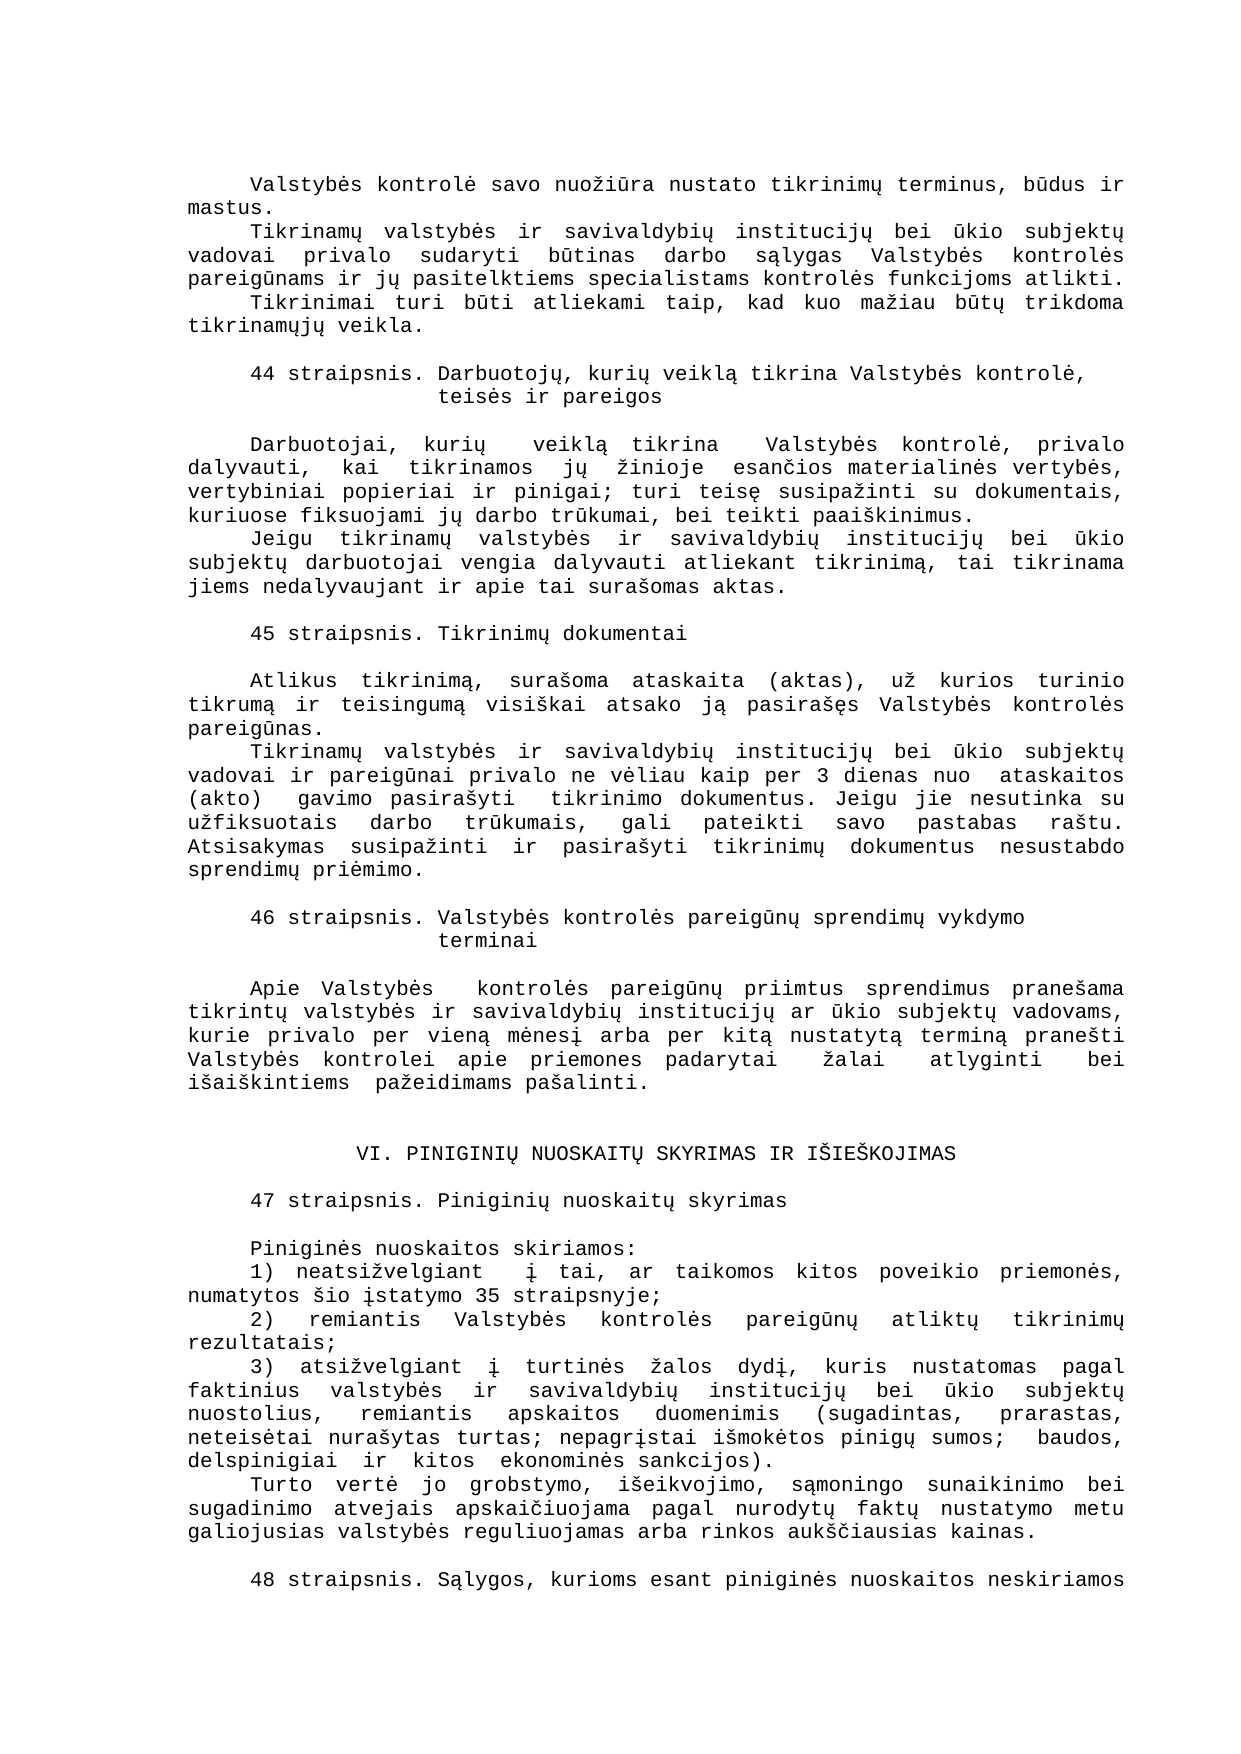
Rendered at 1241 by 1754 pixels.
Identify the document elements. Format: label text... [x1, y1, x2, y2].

text 48 straipsnis. Sąlygos, kurioms esant piniginės nuoskaitos neskiriamos [187, 1569, 1125, 1592]
text Valstybės kontrolė savo nuožiūra nustato tikrinimų terminus, būdus ir mastus. [187, 174, 1125, 221]
text Tikrinimai turi būti atliekami taip, kad kuo mažiau būtų trikdoma tikrinamųjų veikla. [187, 292, 1125, 339]
text 47 straipsnis. Piniginių nuoskaitų skyrimas [187, 1190, 1125, 1214]
text Apie Valstybės kontrolės pareigūnų priimtus sprendimus pranešama tikrintų valstybės ir savivaldybių institucijų ar ūkio subjektų vadovams, kurie privalo per vieną mėnesį arba per kitą nustatytą terminą pranešti Valstybės kontrolei apie priemones padarytai žalai atlyginti bei išaiškintiems pažeidimams pašalinti. [187, 978, 1125, 1096]
text VI. PINIGINIŲ NUOSKAITŲ SKYRIMAS IR IŠIEŠKOJIMAS [187, 1143, 1125, 1167]
text Darbuotojai, kurių veiklą tikrina Valstybės kontrolė, privalo dalyvauti, kai tikrinamos jų žinioje esančios materialinės vertybės, vertybiniai popieriai ir pinigai; turi teisę susipažinti su dokumentais, kuriuose fiksuojami jų darbo trūkumai, bei teikti paaiškinimus. [187, 434, 1125, 528]
text terminai [187, 930, 1125, 954]
text 3) atsižvelgiant į turtinės žalos dydį, kuris nustatomas pagal faktinius valstybės ir savivaldybių institucijų bei ūkio subjektų nuostolius, remiantis apskaitos duomenimis (sugadintas, prarastas, neteisėtai nurašytas turtas; nepagrįstai išmokėtos pinigų sumos; baudos, delspinigiai ir kitos ekonominės sankcijos). [187, 1356, 1125, 1474]
text Tikrinamų valstybės ir savivaldybių institucijų bei ūkio subjektų vadovai ir pareigūnai privalo ne vėliau kaip per 3 dienas nuo ataskaitos (akto) gavimo pasirašyti tikrinimo dokumentus. Jeigu jie nesutinka su užfiksuotais darbo trūkumais, gali pateikti savo pastabas raštu. Atsisakymas susipažinti ir pasirašyti tikrinimų dokumentus nesustabdo sprendimų priėmimo. [187, 741, 1125, 883]
text 45 straipsnis. Tikrinimų dokumentai [187, 623, 1125, 647]
text 1) neatsižvelgiant į tai, ar taikomos kitos poveikio priemonės, numatytos šio įstatymo 35 straipsnyje; [187, 1261, 1125, 1309]
text 2) remiantis Valstybės kontrolės pareigūnų atliktų tikrinimų rezultatais; [187, 1309, 1125, 1356]
text Tikrinamų valstybės ir savivaldybių institucijų bei ūkio subjektų vadovai privalo sudaryti būtinas darbo sąlygas Valstybės kontrolės pareigūnams ir jų pasitelktiems specialistams kontrolės funkcijoms atlikti. [187, 221, 1125, 292]
text Jeigu tikrinamų valstybės ir savivaldybių institucijų bei ūkio subjektų darbuotojai vengia dalyvauti atliekant tikrinimą, tai tikrinama jiems nedalyvaujant ir apie tai surašomas aktas. [187, 528, 1125, 599]
text Atlikus tikrinimą, surašoma ataskaita (aktas), už kurios turinio tikrumą ir teisingumą visiškai atsako ją pasirašęs Valstybės kontrolės pareigūnas. [187, 670, 1125, 741]
text Piniginės nuoskaitos skiriamos: [187, 1238, 1125, 1261]
text 44 straipsnis. Darbuotojų, kurių veiklą tikrina Valstybės kontrolė, [187, 363, 1125, 386]
text 46 straipsnis. Valstybės kontrolės pareigūnų sprendimų vykdymo [187, 907, 1125, 930]
text teisės ir pareigos [187, 386, 1125, 410]
text Turto vertė jo grobstymo, išeikvojimo, sąmoningo sunaikinimo bei sugadinimo atvejais apskaičiuojama pagal nurodytų faktų nustatymo metu galiojusias valstybės reguliuojamas arba rinkos aukščiausias kainas. [187, 1474, 1125, 1545]
